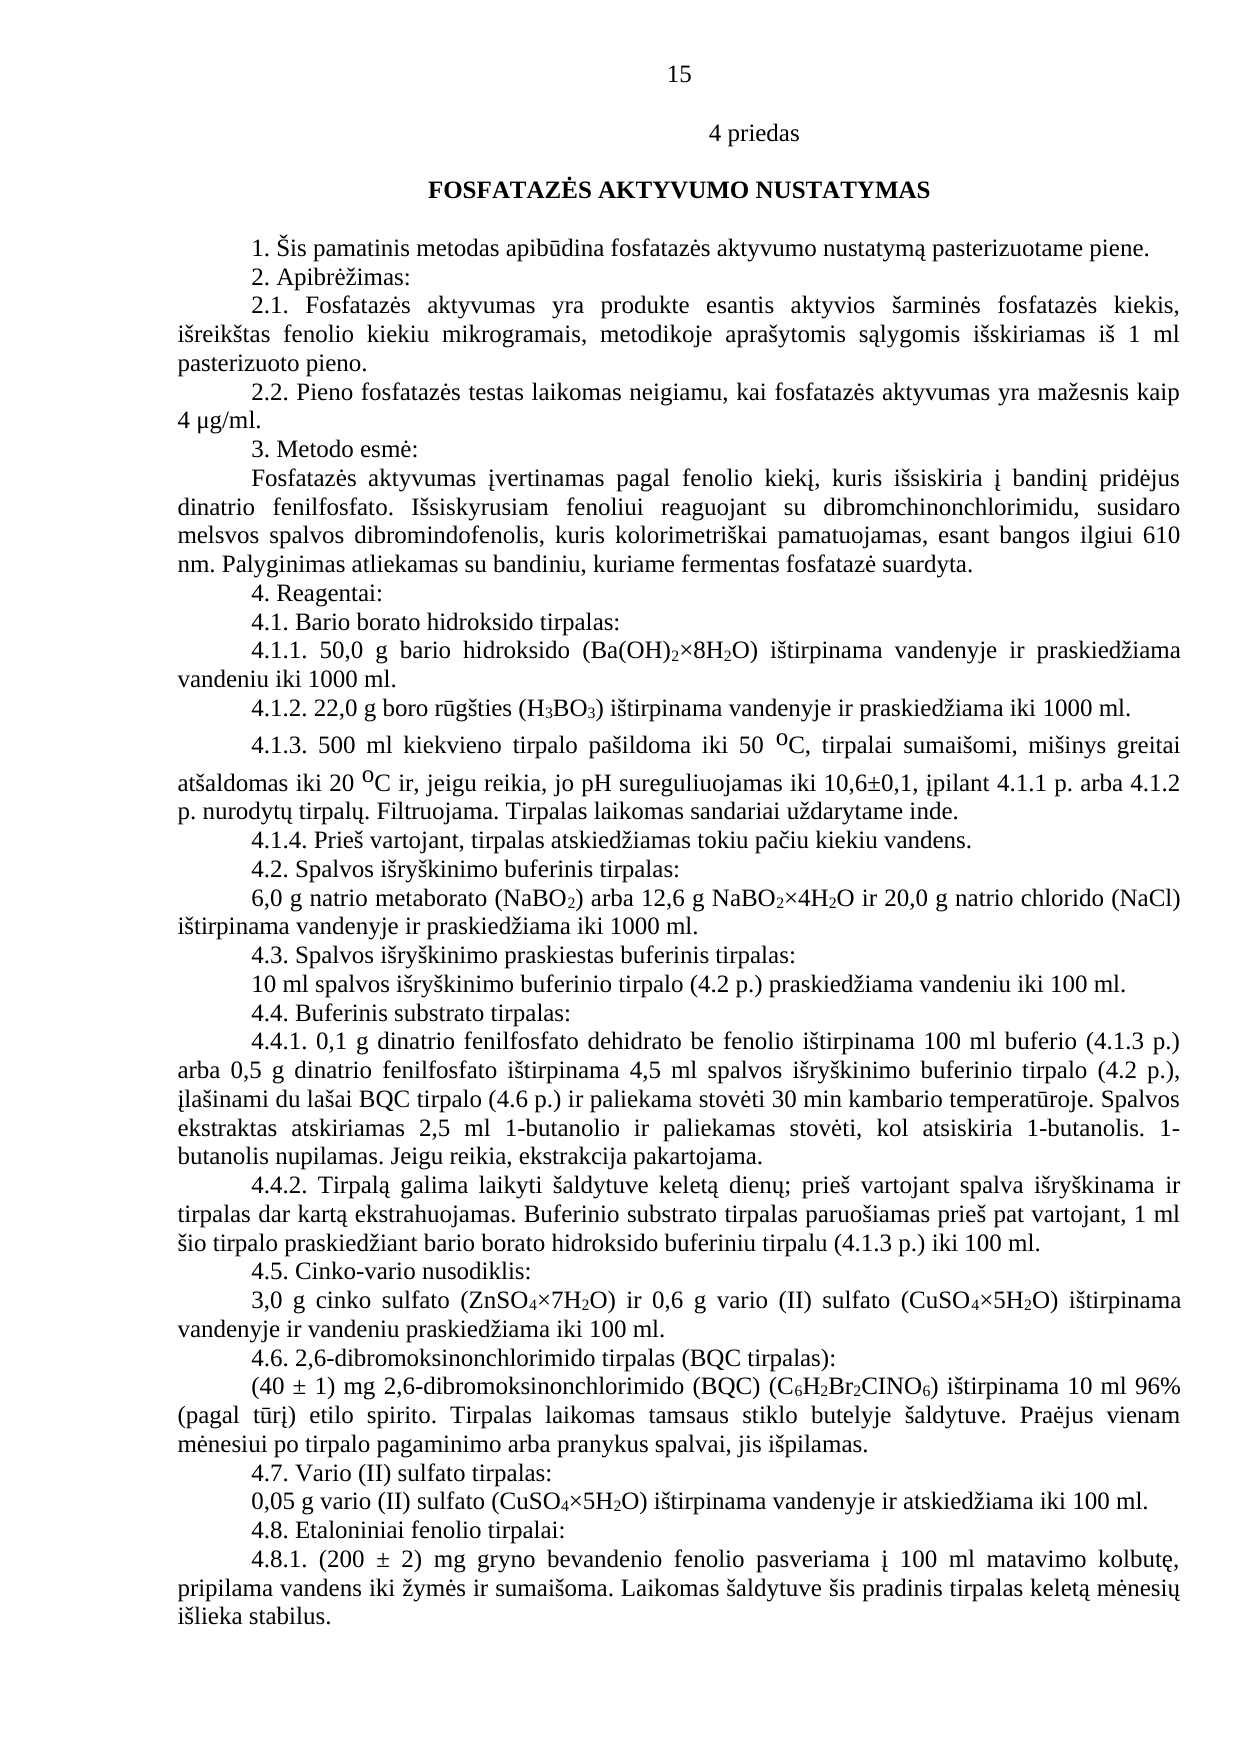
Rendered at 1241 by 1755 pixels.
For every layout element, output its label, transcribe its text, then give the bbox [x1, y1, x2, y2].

text 4.6. 2,6-dibromoksinonchlorimido tirpalas (BQC tirpalas): [177, 1343, 1181, 1371]
text 4.8.1. (200 ± 2) mg gryno bevandenio fenolio pasveriama į 100 ml matavimo kolbutę, pripilama vandens iki žymės ir sumaišoma. Laikomas šaldytuve šis pradinis tirpalas keletą mėnesių išlieka stabilus. [177, 1544, 1181, 1630]
text 4.7. Vario (II) sulfato tirpalas: [177, 1458, 1181, 1486]
text 4.2. Spalvos išryškinimo buferinis tirpalas: [177, 854, 1181, 883]
text 2. Apibrėžimas: [177, 262, 1181, 291]
text 3. Metodo esmė: [177, 434, 1181, 463]
text Fosfatazės aktyvumas įvertinamas pagal fenolio kiekį, kuris išsiskiria į bandinį pridėjus dinatrio fenilfosfato. Išsiskyrusiam fenoliui reaguojant su dibromchinonchlorimidu, susidaro melsvos spalvos dibromindofenolis, kuris kolorimetriškai pamatuojamas, esant bangos ilgiui 610 nm. Palyginimas atliekamas su bandiniu, kuriame fermentas fosfatazė suardyta. [177, 463, 1181, 578]
text 4.5. Cinko-vario nusodiklis: [177, 1256, 1181, 1285]
text 1. Šis pamatinis metodas apibūdina fosfatazės aktyvumo nustatymą pasterizuotame piene. [177, 233, 1181, 262]
text 4.3. Spalvos išryškinimo praskiestas buferinis tirpalas: [177, 940, 1181, 969]
text 6,0 g natrio metaborato (NaBO2) arba 12,6 g NaBO2×4H2O ir 20,0 g natrio chlorido (NaCl) ištirpinama vandenyje ir praskiedžiama iki 1000 ml. [177, 883, 1181, 940]
text 0,05 g vario (II) sulfato (CuSO4×5H2O) ištirpinama vandenyje ir atskiedžiama iki 100 ml. [177, 1486, 1181, 1515]
text 4.1.2. 22,0 g boro rūgšties (H3BO3) ištirpinama vandenyje ir praskiedžiama iki 1000 ml. [177, 693, 1181, 722]
text 4.4.2. Tirpalą galima laikyti šaldytuve keletą dienų; prieš vartojant spalva išryškinama ir tirpalas dar kartą ekstrahuojamas. Buferinio substrato tirpalas paruošiamas prieš pat vartojant, 1 ml šio tirpalo praskiedžiant bario borato hidroksido buferiniu tirpalu (4.1.3 p.) iki 100 ml. [177, 1170, 1181, 1256]
text 4. Reagentai: [177, 578, 1181, 607]
text 4.1.1. 50,0 g bario hidroksido (Ba(OH)2×8H2O) ištirpinama vandenyje ir praskiedžiama vandeniu iki 1000 ml. [177, 636, 1181, 693]
text 4.8. Etaloniniai fenolio tirpalai: [177, 1515, 1181, 1544]
text 4.1.4. Prieš vartojant, tirpalas atskiedžiamas tokiu pačiu kiekiu vandens. [177, 825, 1181, 854]
text 4 priedas [177, 118, 1181, 147]
text 4.1. Bario borato hidroksido tirpalas: [177, 607, 1181, 636]
text 4.4.1. 0,1 g dinatrio fenilfosfato dehidrato be fenolio ištirpinama 100 ml buferio (4.1.3 p.) arba 0,5 g dinatrio fenilfosfato ištirpinama 4,5 ml spalvos išryškinimo buferinio tirpalo (4.2 p.), įlašinami du lašai BQC tirpalo (4.6 p.) ir paliekama stovėti 30 min kambario temperatūroje. Spalvos ekstraktas atskiriamas 2,5 ml 1-butanolio ir paliekamas stovėti, kol atsiskiria 1-butanolis. 1-butanolis nupilamas. Jeigu reikia, ekstrakcija pakartojama. [177, 1026, 1181, 1170]
text 3,0 g cinko sulfato (ZnSO4×7H2O) ir 0,6 g vario (II) sulfato (CuSO4×5H2O) ištirpinama vandenyje ir vandeniu praskiedžiama iki 100 ml. [177, 1285, 1181, 1343]
text 10 ml spalvos išryškinimo buferinio tirpalo (4.2 p.) praskiedžiama vandeniu iki 100 ml. [177, 969, 1181, 998]
text 4.1.3. 500 ml kiekvieno tirpalo pašildoma iki 50 oC, tirpalai sumaišomi, mišinys greitai atšaldomas iki 20 oC ir, jeigu reikia, jo pH sureguliuojamas iki 10,6±0,1, įpilant 4.1.1 p. arba 4.1.2 p. nurodytų tirpalų. Filtruojama. Tirpalas laikomas sandariai uždarytame inde. [177, 722, 1181, 825]
text 4.4. Buferinis substrato tirpalas: [177, 998, 1181, 1026]
text (40 ± 1) mg 2,6-dibromoksinonchlorimido (BQC) (C6H2Br2CINO6) ištirpinama 10 ml 96% (pagal tūrį) etilo spirito. Tirpalas laikomas tamsaus stiklo butelyje šaldytuve. Praėjus vienam mėnesiui po tirpalo pagaminimo arba pranykus spalvai, jis išpilamas. [177, 1371, 1181, 1458]
text 2.2. Pieno fosfatazės testas laikomas neigiamu, kai fosfatazės aktyvumas yra mažesnis kaip 4 μg/ml. [177, 377, 1181, 434]
text FOSFATAZĖS AKTYVUMO NUSTATYMAS [177, 176, 1181, 204]
text 2.1. Fosfatazės aktyvumas yra produkte esantis aktyvios šarminės fosfatazės kiekis, išreikštas fenolio kiekiu mikrogramais, metodikoje aprašytomis sąlygomis išskiriamas iš 1 ml pasterizuoto pieno. [177, 291, 1181, 377]
